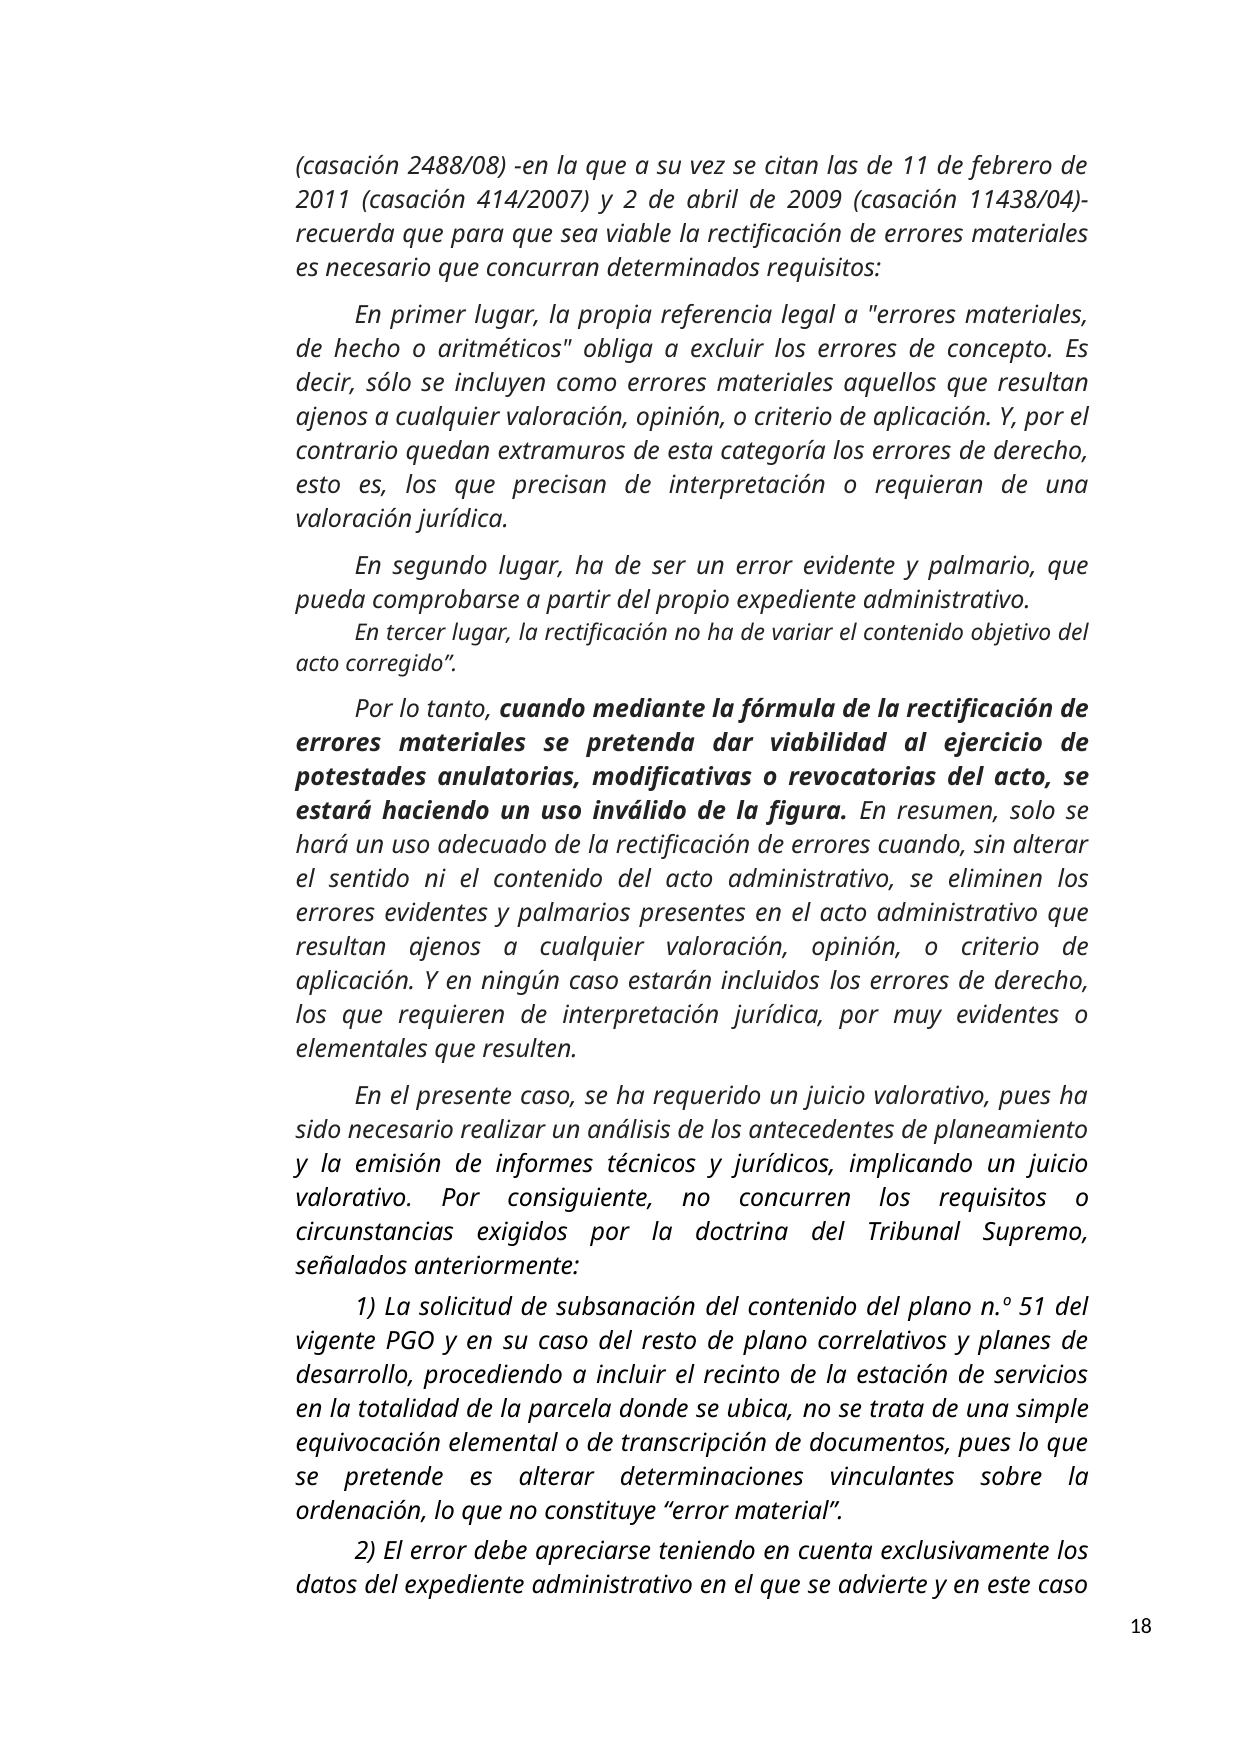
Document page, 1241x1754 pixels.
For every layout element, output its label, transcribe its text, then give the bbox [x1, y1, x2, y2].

text En el presente caso, se ha requerido un juicio valorativo, pues ha sido necesario realizar un análisis de los antecedentes de planeamiento y la emisión de informes técnicos y jurídicos, implicando un juicio valorativo. Por consiguiente, no concurren los requisitos o circunstancias exigidos por la doctrina del Tribunal Supremo, señalados anteriormente: [295, 1078, 1092, 1282]
text (casación 2488/08) -en la que a su vez se citan las de 11 de febrero de 2011 (casación 414/2007) y 2 de abril de 2009 (casación 11438/04)- recuerda que para que sea viable la rectificación de errores materiales es necesario que concurran determinados requisitos: [295, 148, 1092, 284]
text En primer lugar, la propia referencia legal a "errores materiales, de hecho o aritméticos" obliga a excluir los errores de concepto. Es decir, sólo se incluyen como errores materiales aquellos que resultan ajenos a cualquier valoración, opinión, o criterio de aplicación. Y, por el contrario quedan extramuros de esta categoría los errores de derecho, esto es, los que precisan de interpretación o requieran de una valoración jurídica. [295, 296, 1092, 535]
text 2) El error debe apreciarse teniendo en cuenta exclusivamente los datos del expediente administrativo en el que se advierte y en este caso [295, 1533, 1092, 1601]
text Por lo tanto, cuando mediante la fórmula de la rectificación de errores materiales se pretenda dar viabilidad al ejercicio de potestades anulatorias, modificativas o revocatorias del acto, se estará haciendo un uso inválido de la figura. En resumen, solo se hará un uso adecuado de la rectificación de errores cuando, sin alterar el sentido ni el contenido del acto administrativo, se eliminen los errores evidentes y palmarios presentes en el acto administrativo que resultan ajenos a cualquier valoración, opinión, o criterio de aplicación. Y en ningún caso estarán incluidos los errores de derecho, los que requieren de interpretación jurídica, por muy evidentes o elementales que resulten. [295, 691, 1092, 1065]
text En segundo lugar, ha de ser un error evidente y palmario, que pueda comprobarse a partir del propio expediente administrativo. [295, 547, 1092, 616]
text En tercer lugar, la rectificación no ha de variar el contenido objetivo del acto corregido”. [295, 616, 1093, 678]
text 1) La solicitud de subsanación del contenido del plano n.º 51 del vigente PGO y en su caso del resto de plano correlativos y planes de desarrollo, procediendo a incluir el recinto de la estación de servicios en la totalidad de la parcela donde se ubica, no se trata de una simple equivocación elemental o de transcripción de documentos, pues lo que se pretende es alterar determinaciones vinculantes sobre la ordenación, lo que no constituye “error material”. [295, 1288, 1092, 1527]
